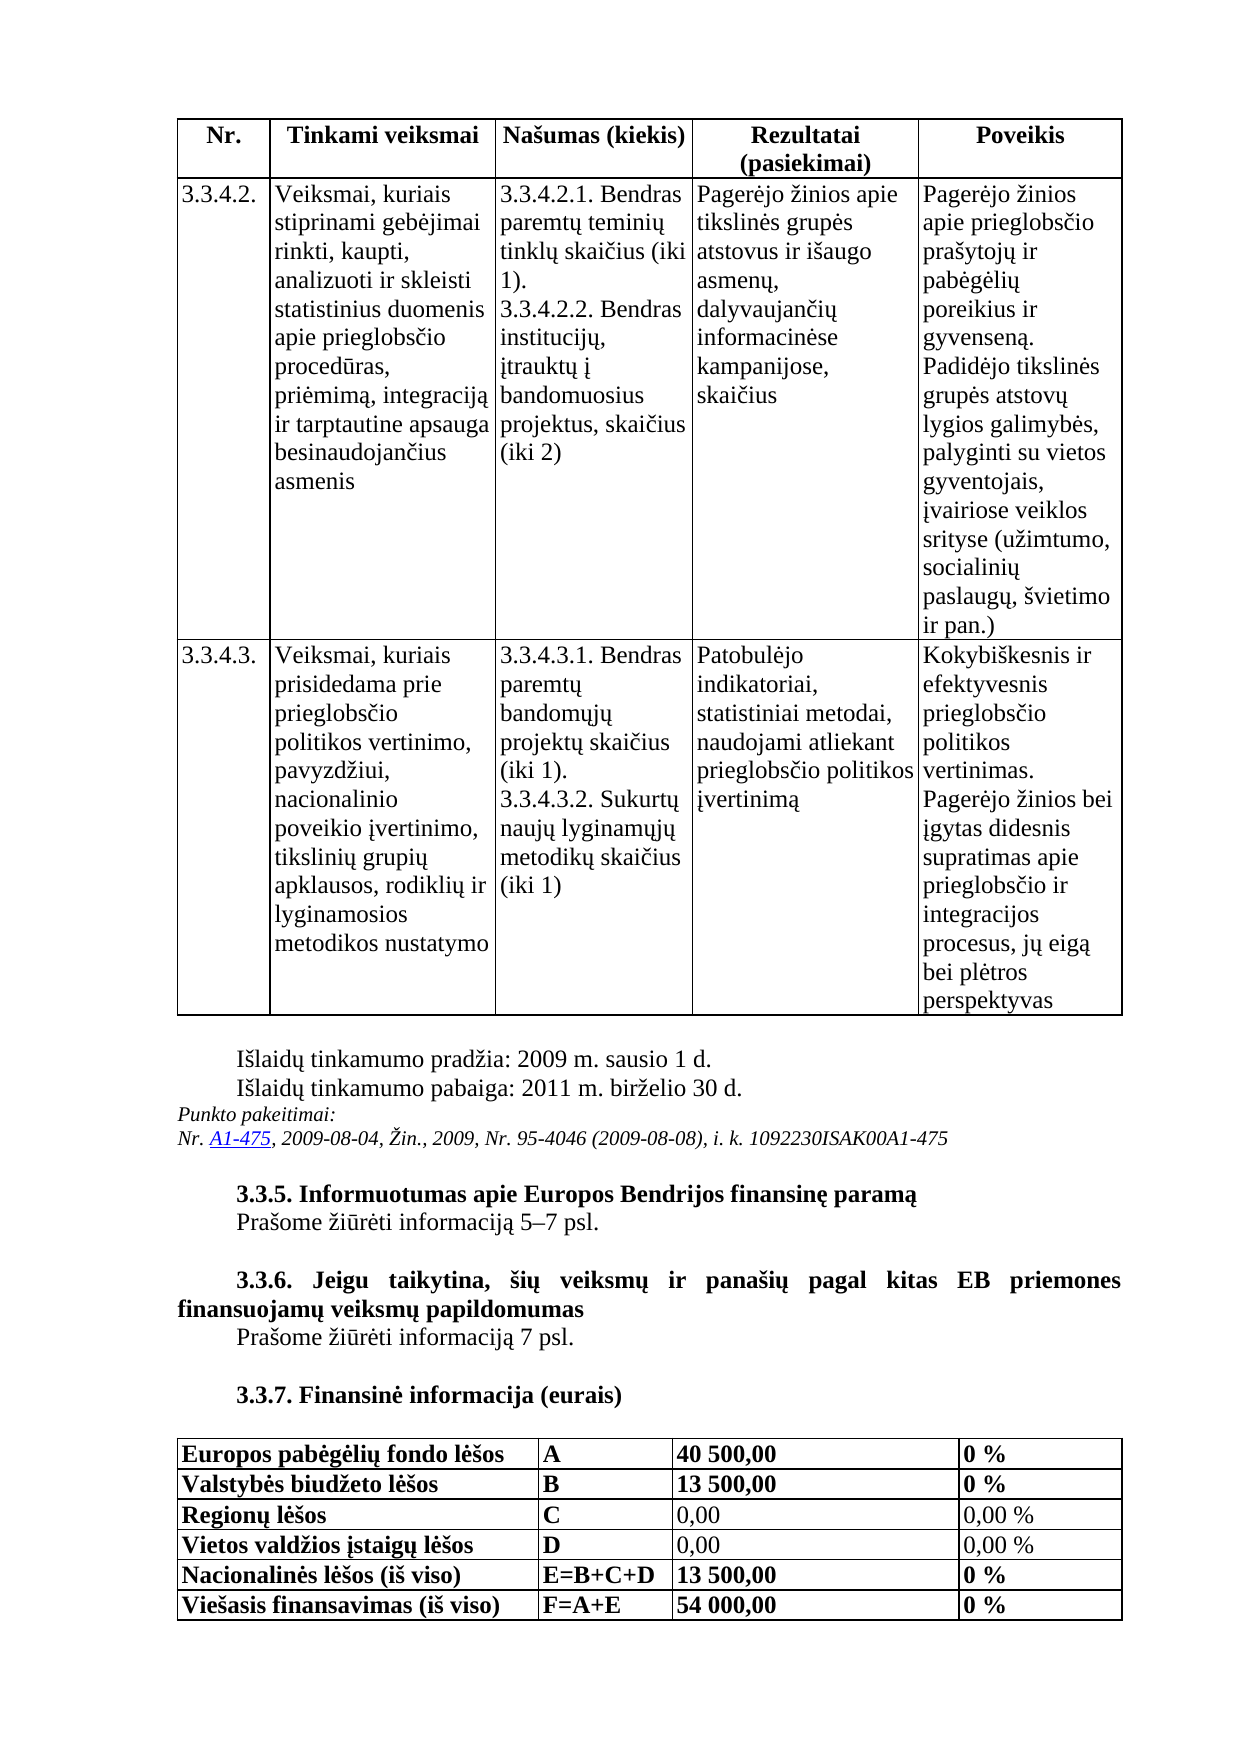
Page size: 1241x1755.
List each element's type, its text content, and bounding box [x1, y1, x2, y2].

table_cell F=A+E [539, 1591, 672, 1619]
table_cell Patobulėjo indikatoriai, statistiniai metodai, naudojami atliekant prieglobsčio politikos įvertinimą [693, 640, 918, 1014]
table_cell C [539, 1500, 672, 1528]
table_cell 13 500,00 [673, 1470, 958, 1498]
text 3.3.5. Informuotumas apie Europos Bendrijos finansinę paramą [177, 1179, 1122, 1207]
text Prašome žiūrėti informaciją 7 psl. [177, 1322, 1122, 1351]
table_cell 3.3.4.2. [178, 179, 269, 639]
table_header 0 % [960, 1439, 1121, 1468]
table_cell Valstybės biudžeto lėšos [178, 1470, 538, 1498]
table_cell 0,00 [673, 1500, 958, 1528]
text Išlaidų tinkamumo pabaiga: 2011 m. birželio 30 d. [177, 1073, 1122, 1102]
table_header A [539, 1439, 672, 1468]
text 3.3.6. Jeigu taikytina, šių veiksmų ir panašių pagal kitas EB priemones finansuojamų veiksmų papildomumas [177, 1265, 1122, 1322]
table_cell D [539, 1530, 672, 1559]
table_cell Pagerėjo žinios apie tikslinės grupės atstovus ir išaugo asmenų, dalyvaujančių informacinėse kampanijose, skaičius [693, 179, 918, 639]
table_cell 0,00 [673, 1530, 958, 1559]
table_cell 0 % [960, 1591, 1121, 1619]
table_header Našumas (kiekis) [496, 120, 692, 177]
table_header Nr. [178, 120, 269, 177]
text Išlaidų tinkamumo pradžia: 2009 m. sausio 1 d. [177, 1044, 1122, 1073]
table_header Tinkami veiksmai [271, 120, 495, 177]
table_cell Pagerėjo žinios apie prieglobsčio prašytojų ir pabėgėlių poreikius ir gyvenseną. Padidėjo tikslinės grupės atstovų lygios galimybės, palyginti su vietos gyventojais, įvairiose veiklos srityse (užimtumo, socialinių paslaugų, švietimo ir pan.) [919, 179, 1121, 639]
table_cell Veiksmai, kuriais prisidedama prie prieglobsčio politikos vertinimo, pavyzdžiui, nacionalinio poveikio įvertinimo, tikslinių grupių apklausos, rodiklių ir lyginamosios metodikos nustatymo [271, 640, 495, 1014]
table_cell Regionų lėšos [178, 1500, 538, 1528]
table_cell 3.3.4.3. [178, 640, 269, 1014]
table_cell Vietos valdžios įstaigų lėšos [178, 1530, 538, 1559]
text 3.3.7. Finansinė informacija (eurais) [177, 1380, 1122, 1409]
table_cell B [539, 1470, 672, 1498]
table_cell 54 000,00 [673, 1591, 958, 1619]
text Prašome žiūrėti informaciją 5–7 psl. [177, 1207, 1122, 1236]
table_header Poveikis [919, 120, 1121, 177]
table_header Rezultatai (pasiekimai) [693, 120, 918, 177]
text Nr. A1-475, 2009-08-04, Žin., 2009, Nr. 95-4046 (2009-08-08), i. k. 1092230ISAK00A1-475 [177, 1126, 1122, 1150]
table_cell 0,00 % [960, 1530, 1121, 1559]
table_cell Kokybiškesnis ir efektyvesnis prieglobsčio politikos vertinimas. Pagerėjo žinios bei įgytas didesnis supratimas apie prieglobsčio ir integracijos procesus, jų eigą bei plėtros perspektyvas [919, 640, 1121, 1014]
table_cell 0 % [960, 1470, 1121, 1498]
table_cell Veiksmai, kuriais stiprinami gebėjimai rinkti, kaupti, analizuoti ir skleisti statistinius duomenis apie prieglobsčio procedūras, priėmimą, integraciją ir tarptautine apsauga besinaudojančius asmenis [271, 179, 495, 639]
table_cell Viešasis finansavimas (iš viso) [178, 1591, 538, 1619]
table_cell 13 500,00 [673, 1560, 958, 1589]
table_cell 3.3.4.2.1. Bendras paremtų teminių tinklų skaičius (iki 1). 3.3.4.2.2. Bendras institucijų, įtrauktų į bandomuosius projektus, skaičius (iki 2) [496, 179, 692, 639]
table_header Europos pabėgėlių fondo lėšos [178, 1439, 538, 1468]
table_cell 3.3.4.3.1. Bendras paremtų bandomųjų projektų skaičius (iki 1). 3.3.4.3.2. Sukurtų naujų lyginamųjų metodikų skaičius (iki 1) [496, 640, 692, 1014]
table_cell 0 % [960, 1560, 1121, 1589]
table_cell 0,00 % [960, 1500, 1121, 1528]
table_cell Nacionalinės lėšos (iš viso) [178, 1560, 538, 1589]
table_cell E=B+C+D [539, 1560, 672, 1589]
text Punkto pakeitimai: [177, 1102, 1122, 1126]
table_header 40 500,00 [673, 1439, 958, 1468]
